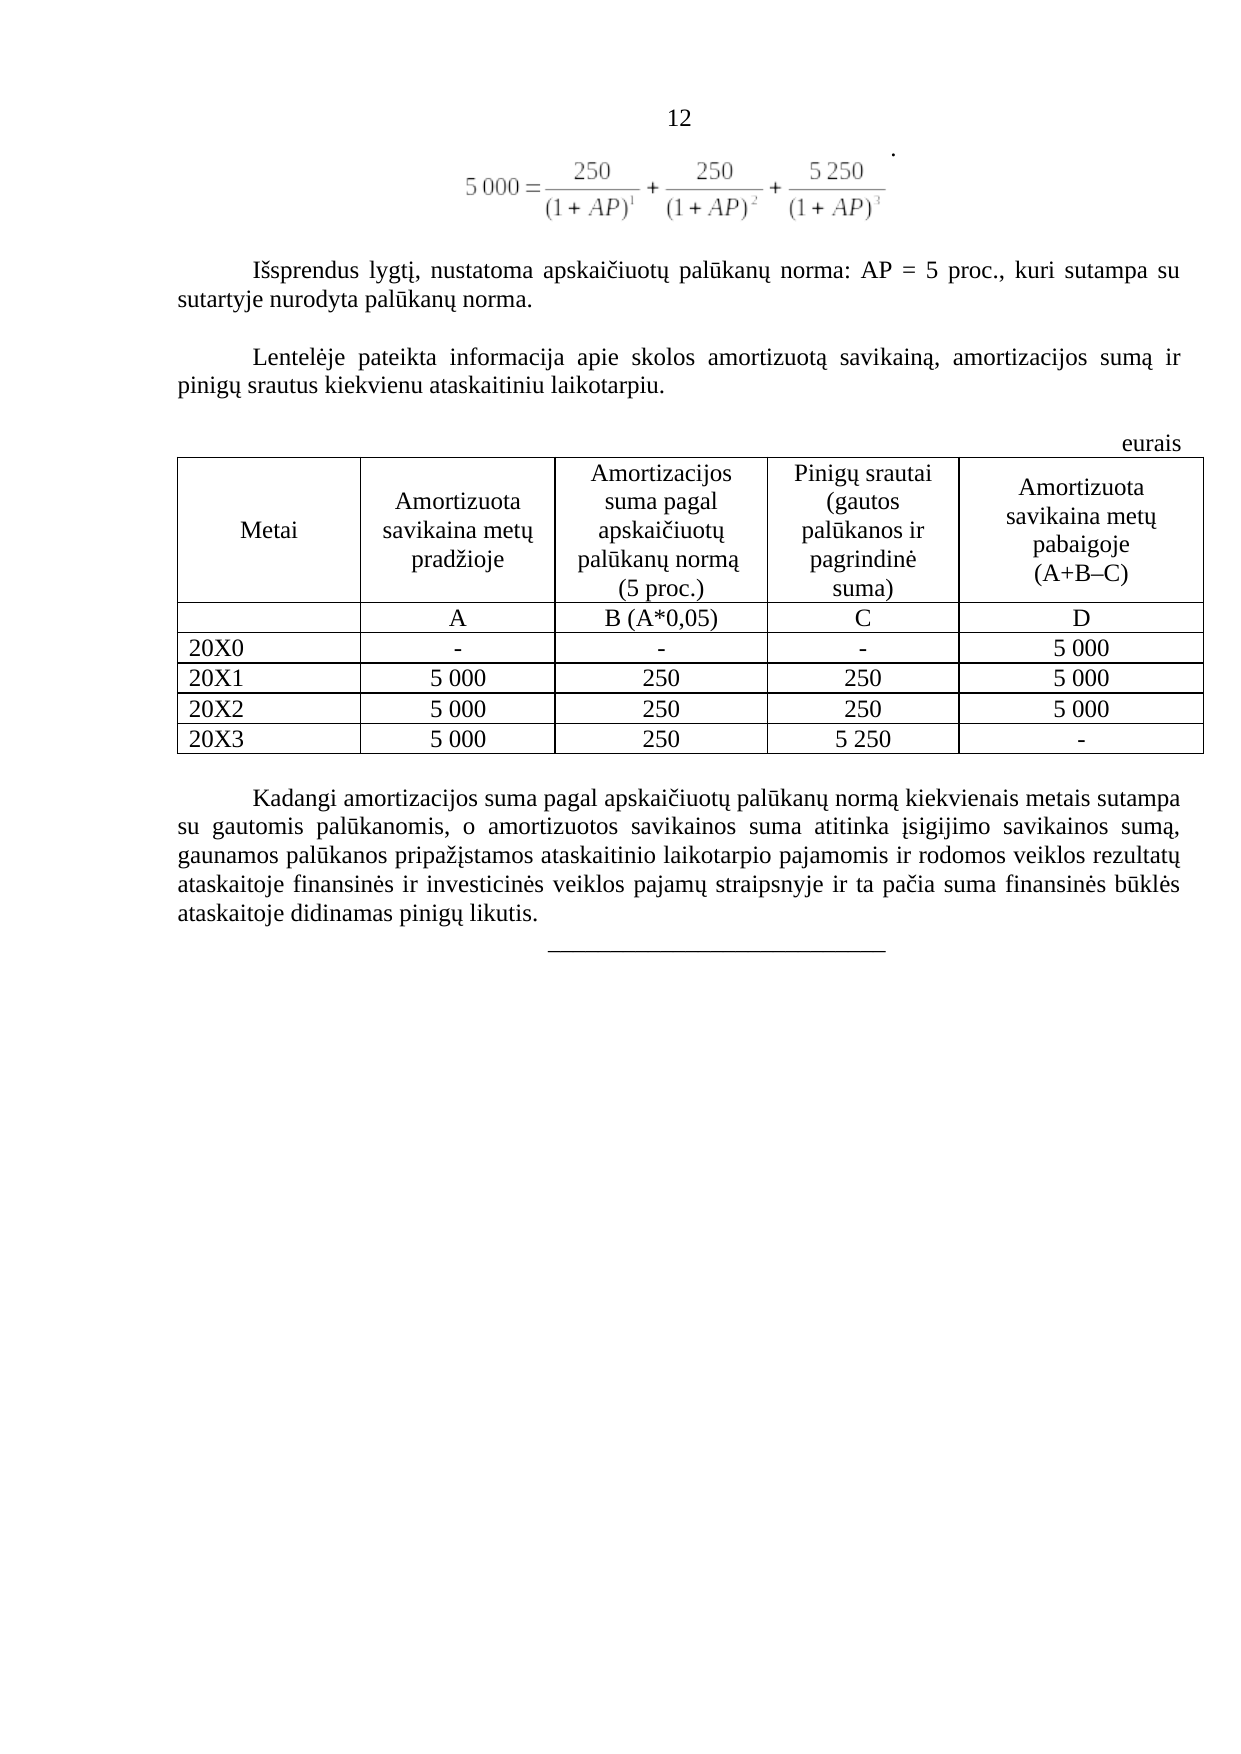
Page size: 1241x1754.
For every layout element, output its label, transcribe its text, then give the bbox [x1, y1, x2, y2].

table_cell 20Х3 [178, 724, 360, 753]
table_cell 5 000 [361, 724, 554, 753]
table_cell 250 [556, 664, 767, 692]
table_cell 250 [556, 724, 767, 753]
table_cell - [768, 633, 958, 662]
table_cell 5 000 [960, 633, 1203, 662]
table_cell 20Х1 [178, 664, 360, 692]
text . [177, 133, 1181, 227]
table_header Amortizuota savikaina metų pabaigoje (A+B–C) [960, 458, 1203, 601]
table_cell C [768, 603, 958, 632]
table_header Amortizacijos suma pagal apskaičiuotų palūkanų normą (5 proc.) [556, 458, 767, 601]
table_header Pinigų srautai (gautos palūkanos ir pagrindinė suma) [768, 458, 958, 601]
text Kadangi amortizacijos suma pagal apskaičiuotų palūkanų normą kiekvienais metais sutampa su gautomis palūkanomis, o amortizuotos savikainos suma atitinka įsigijimo savikainos sumą, gaunamos palūkanos pripažįstamos ataskaitinio laikotarpio pajamomis ir rodomos veiklos rezultatų ataskaitoje finansinės ir investicinės veiklos pajamų straipsnyje ir ta pačia suma finansinės būklės ataskaitoje didinamas pinigų likutis. [177, 783, 1181, 926]
table_cell 5 000 [960, 664, 1203, 692]
table_cell 250 [768, 694, 958, 723]
table_cell 20Х0 [178, 633, 360, 662]
table_header Metai [178, 458, 360, 601]
table_cell 5 000 [361, 694, 554, 723]
table_cell 5 000 [960, 694, 1203, 723]
table_cell 250 [556, 694, 767, 723]
table_cell - [556, 633, 767, 662]
table_cell [178, 603, 360, 632]
table_cell 5 000 [361, 664, 554, 692]
table_cell A [361, 603, 554, 632]
table_cell - [361, 633, 554, 662]
table_cell D [960, 603, 1203, 632]
table_cell 20Х2 [178, 694, 360, 723]
text Išsprendus lygtį, nustatoma apskaičiuotų palūkanų norma: AP = 5 proc., kuri sutampa su sutartyje nurodyta palūkanų norma. [177, 255, 1181, 313]
table_cell 5 250 [768, 724, 958, 753]
table_cell B (A*0,05) [556, 603, 767, 632]
table_header Amortizuota savikaina metų pradžioje [361, 458, 554, 601]
table_cell - [960, 724, 1203, 753]
text eurais [177, 428, 1181, 457]
text ___________________________ [177, 926, 1181, 955]
text Lentelėje pateikta informacija apie skolos amortizuotą savikainą, amortizacijos sumą ir pinigų srautus kiekvienu ataskaitiniu laikotarpiu. [177, 342, 1181, 399]
table_cell 250 [768, 664, 958, 692]
